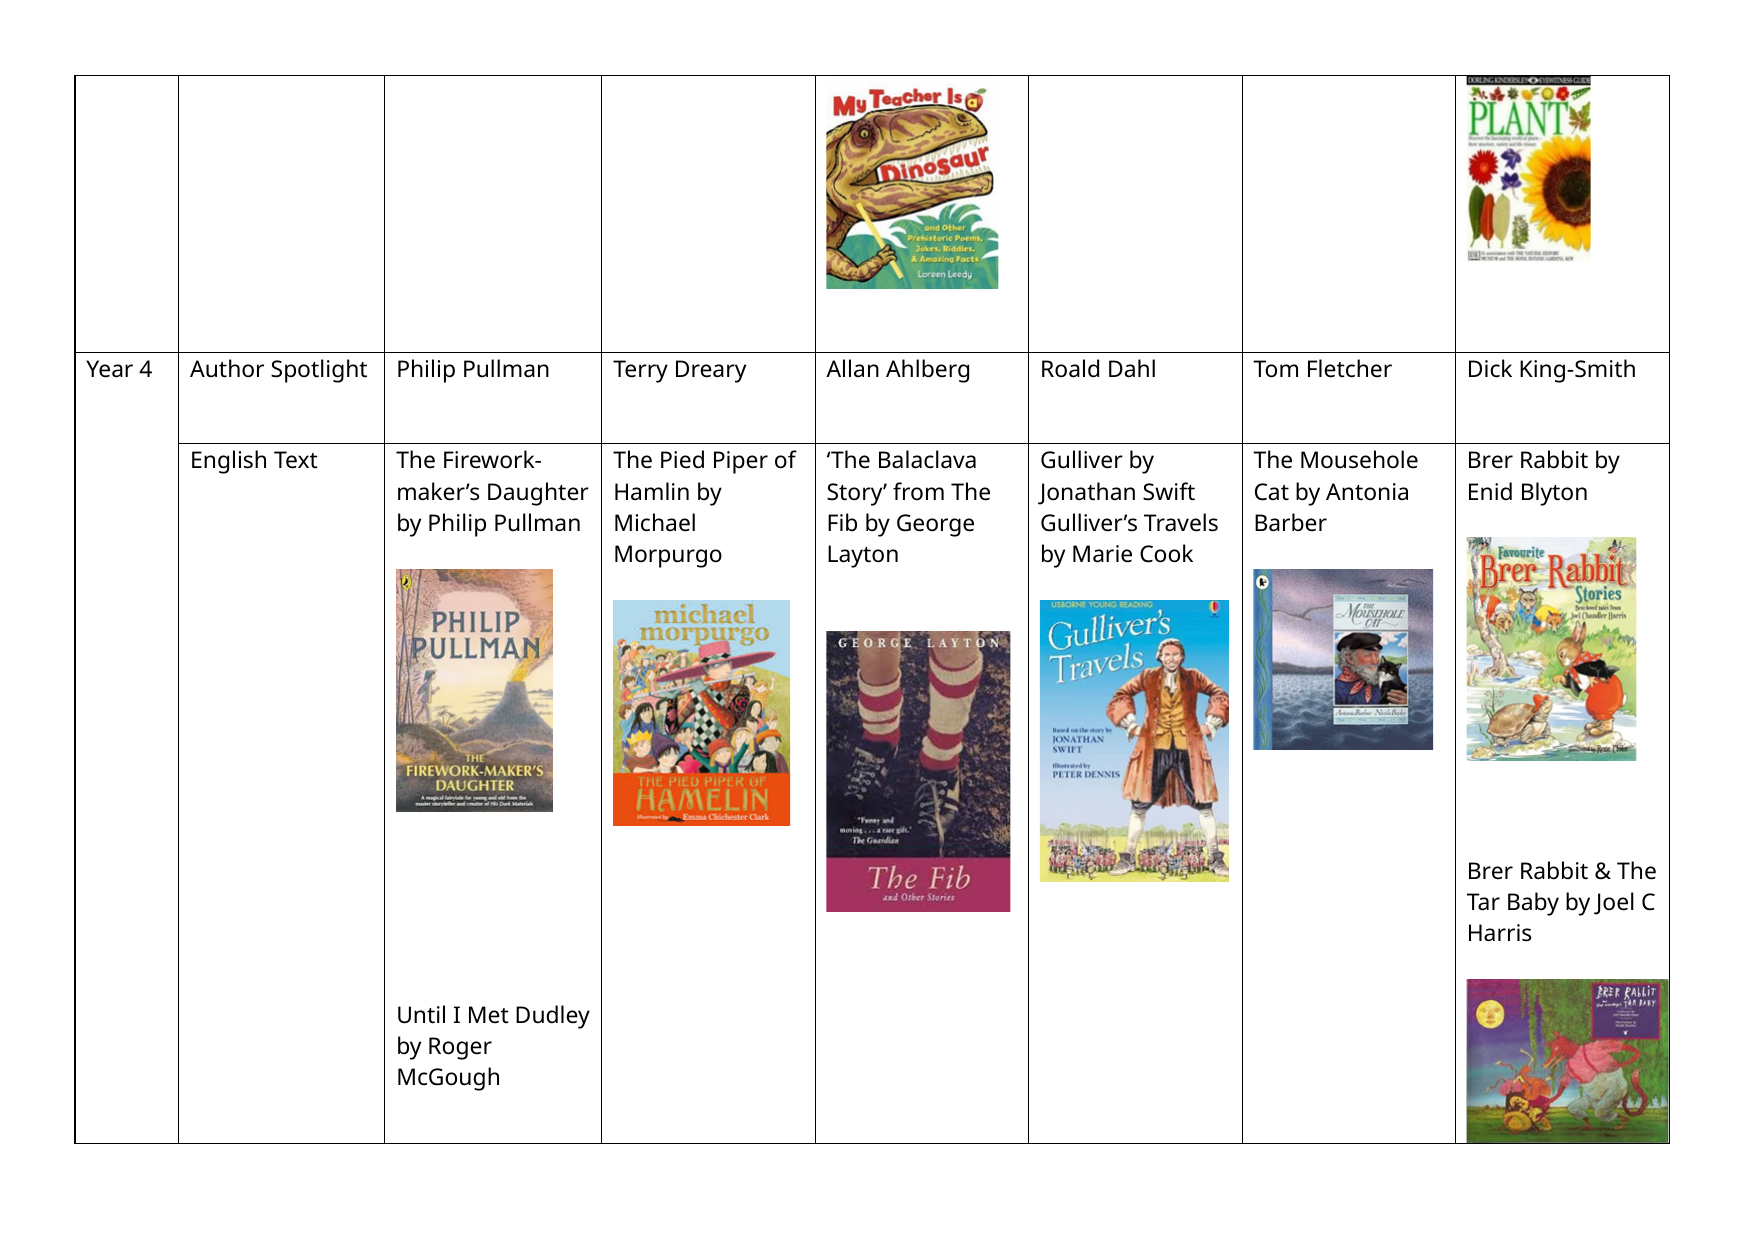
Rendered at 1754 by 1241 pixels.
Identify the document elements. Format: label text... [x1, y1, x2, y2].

table_cell Year 4 [76, 353, 178, 1143]
table_cell [179, 76, 384, 352]
table_cell Philip Pullman [385, 353, 601, 443]
table_cell The Mousehole Cat by Antonia Barber [1243, 444, 1455, 1143]
table_cell The Pied Piper of Hamlin by Michael Morpurgo [602, 444, 815, 1143]
table_cell Roald Dahl [1029, 353, 1242, 443]
table_cell The Firework-maker’s Daughter by Philip Pullman Until I Met Dudley by Roger McGough [385, 444, 601, 1143]
table_cell Gulliver by Jonathan Swift Gulliver’s Travels by Marie Cook [1029, 444, 1242, 1143]
table_cell [1029, 76, 1242, 352]
table_cell [602, 76, 815, 352]
table_cell Dick King-Smith [1456, 353, 1669, 443]
table_cell Brer Rabbit by Enid Blyton Brer Rabbit & The Tar Baby by Joel C Harris [1456, 444, 1669, 1143]
table_cell [1243, 76, 1455, 352]
table_cell [385, 76, 601, 352]
table_cell [816, 76, 1028, 352]
table_cell Allan Ahlberg [816, 353, 1028, 443]
table_cell [1456, 76, 1669, 352]
table_cell Tom Fletcher [1243, 353, 1455, 443]
table_cell ‘The Balaclava Story’ from The Fib by George Layton [816, 444, 1028, 1143]
table_cell [76, 76, 178, 352]
table_cell Terry Dreary [602, 353, 815, 443]
table_cell Author Spotlight [179, 353, 384, 443]
table_cell English Text [179, 444, 384, 1143]
